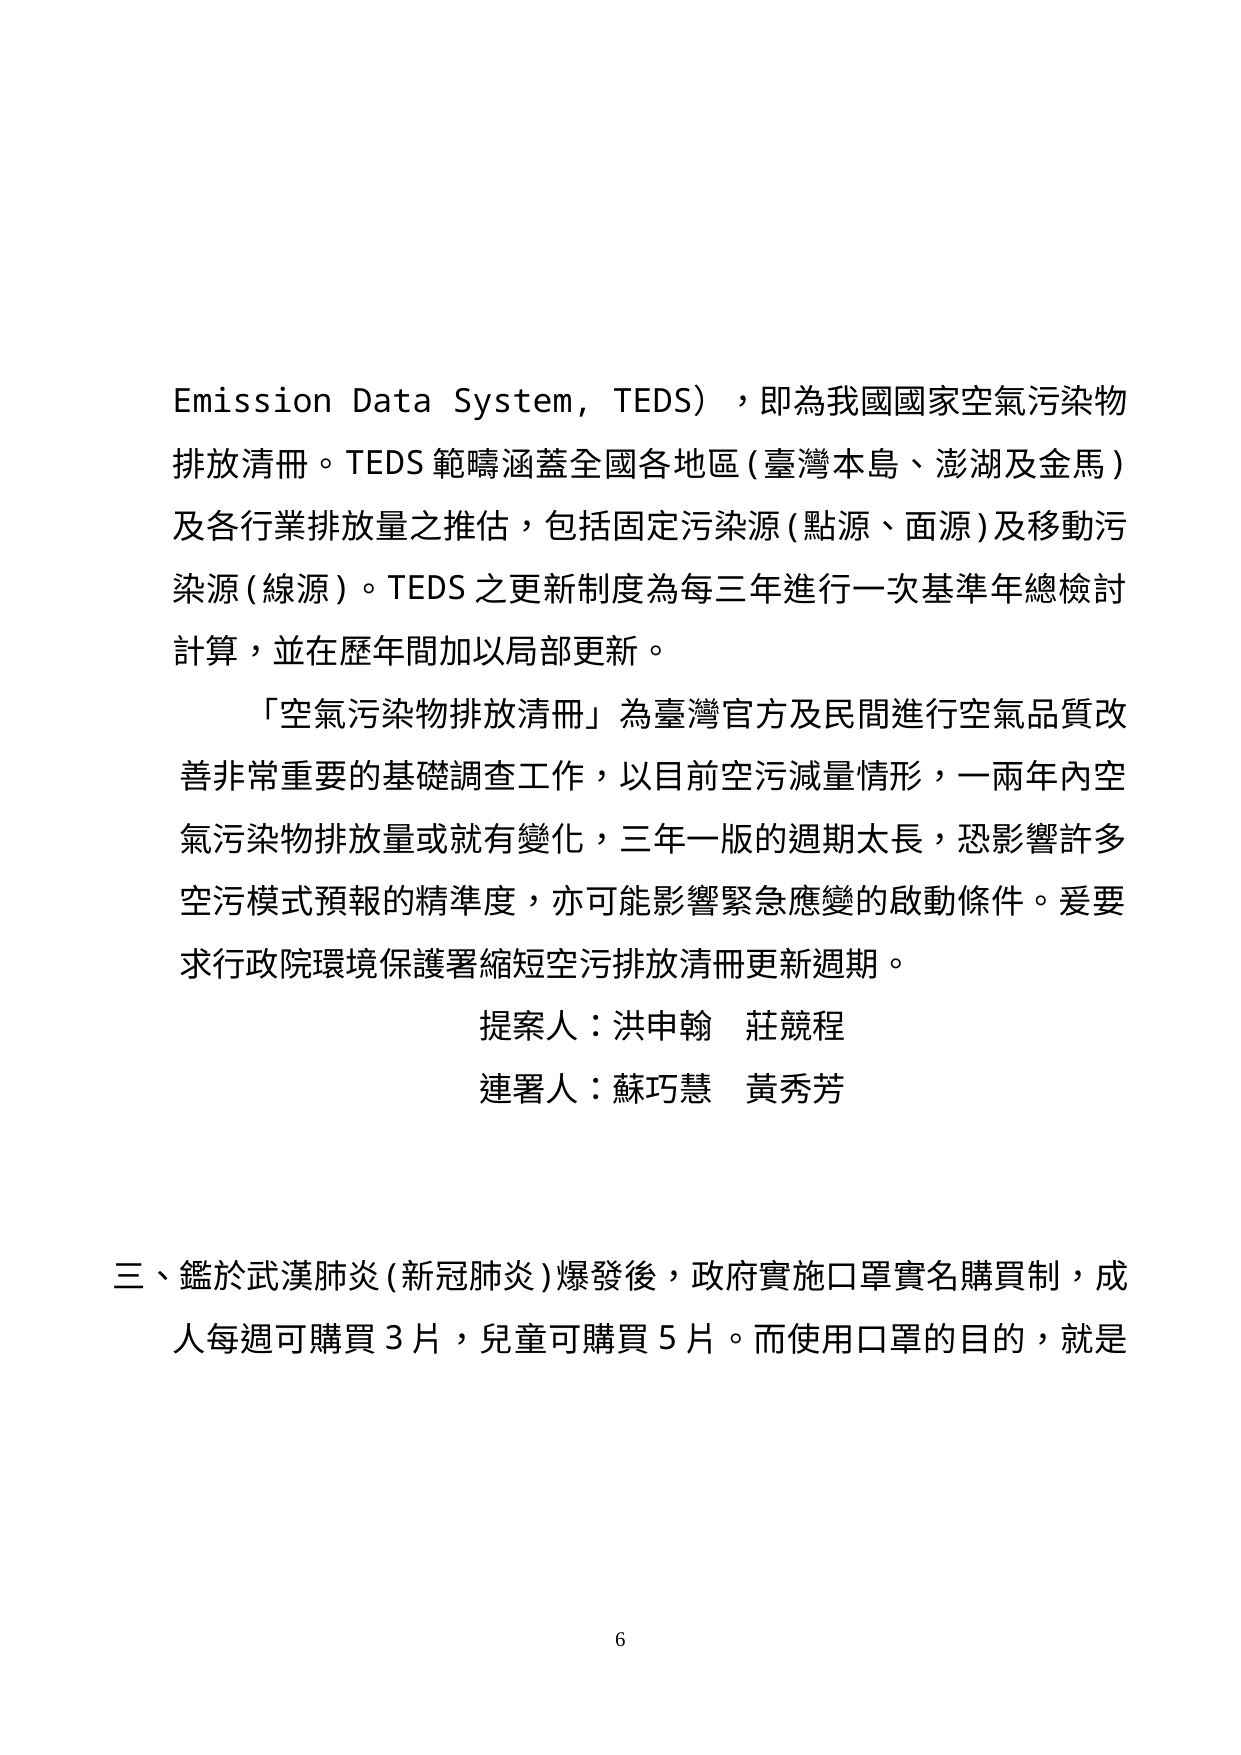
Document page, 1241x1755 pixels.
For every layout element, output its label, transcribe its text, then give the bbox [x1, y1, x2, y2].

text 連署人：蘇巧慧 黃秀芳 [112, 1045, 1128, 1108]
text 三、鑑於武漢肺炎(新冠肺炎)爆發後，政府實施口罩實名購買制，成人每週可購買3片，兒童可購買5片。而使用口罩的目的，就是要杜絕自己的飛沫外傳或隔絕外界飛沫傳入，所以使用過的口罩，本身就存在許多細菌，也具備沾粘病毒的機率，不可隨意丟棄。此外，無論口罩是什麼材質，為了避免在回收過程中造成傳染風險，因此都不應以家用垃圾「回收」處理，造成另一個感染源問題。如含有超級傳播者病毒的口罩遭隨意丟棄，該如何保護清潔人員的安全？爰要求行政院環境保護署於一個月內研議溝通醫療院所於適當地點增設「廢棄口罩專用收集箱」，將使用過的口罩進行回收，以徹底杜絕感染源外流及社區垃圾污染，以保護國人生命與安全。 [112, 1233, 1128, 1358]
text 提案人：洪申翰 莊競程 [112, 983, 1128, 1045]
text 「空氣污染物排放清冊」為臺灣官方及民間進行空氣品質改善非常重要的基礎調查工作，以目前空污減量情形，一兩年內空氣污染物排放量或就有變化，三年一版的週期太長，恐影響許多空污模式預報的精準度，亦可能影響緊急應變的啟動條件。爰要求行政院環境保護署縮短空污排放清冊更新週期。 [179, 670, 1128, 983]
text 二、行政院環境保護署為改善空氣品質及調查全臺空氣污染物排放量，自81年起建立空氣污染排放總量資料庫清冊系統（Taiwan Emission Data System, TEDS），即為我國國家空氣污染物排放清冊。TEDS範疇涵蓋全國各地區(臺灣本島、澎湖及金馬)及各行業排放量之推估，包括固定污染源(點源、面源)及移動污染源(線源)。TEDS之更新制度為每三年進行一次基準年總檢討計算，並在歷年間加以局部更新。 [112, 358, 1128, 670]
